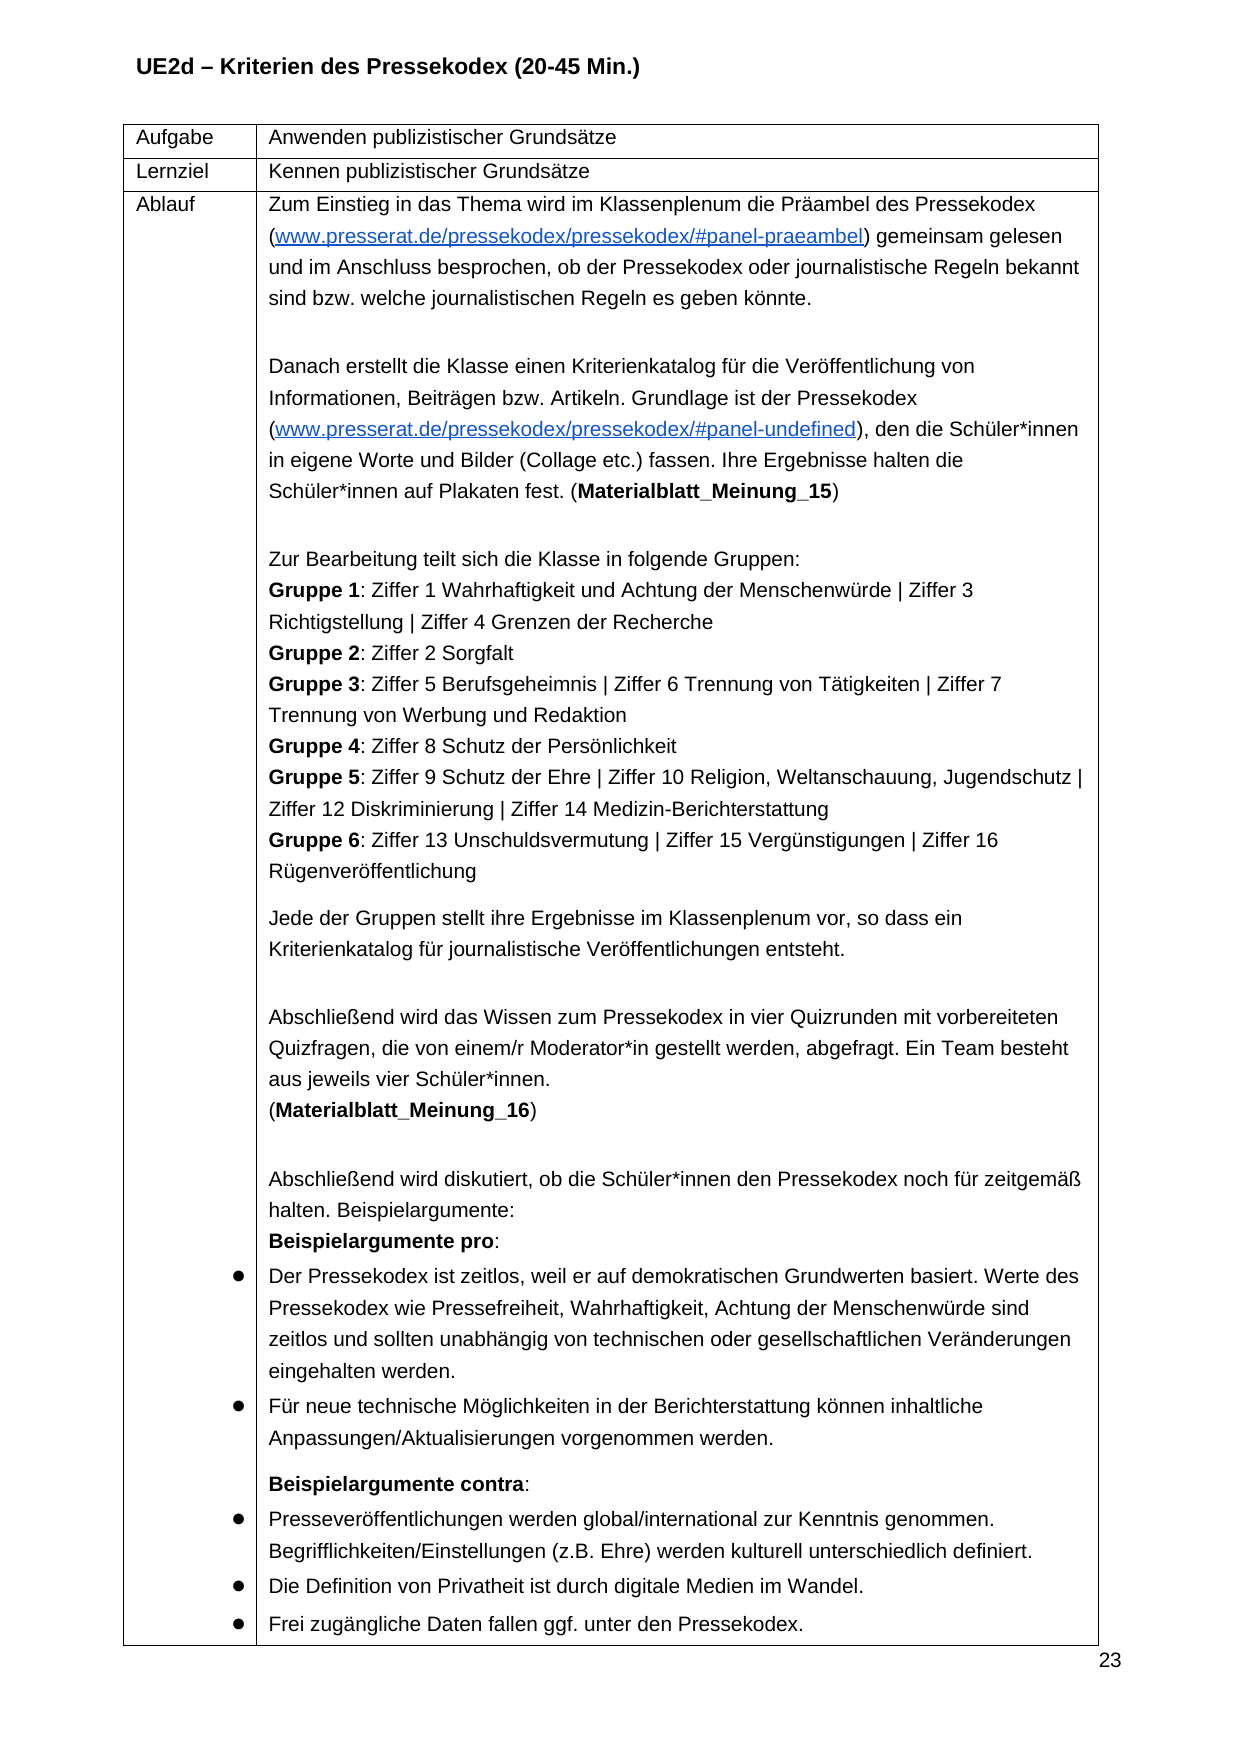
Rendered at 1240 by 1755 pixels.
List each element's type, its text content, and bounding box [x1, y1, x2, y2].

table_cell Lernziel [124, 159, 256, 191]
text UE2d – Kriterien des Pressekodex (20-45 Min.) [136, 53, 1121, 79]
table_cell Kennen publizistischer Grundsätze [257, 159, 1098, 191]
table_cell Zum Einstieg in das Thema wird im Klassenplenum die Präambel des Pressekodex (www.presserat.de/pressekodex/pressekodex/#panel-praeambel) gemeinsam gelesen und im Anschluss besprochen, ob der Pressekodex oder journalistische Regeln bekannt sind bzw. welche journalistischen Regeln es geben könnte. Danach erstellt die Klasse einen Kriterienkatalog für die Veröffentlichung von Informationen, Beiträgen bzw. Artikeln. Grundlage ist der Pressekodex (www.presserat.de/pressekodex/pressekodex/#panel-undefined), den die Schüler*innen in eigene Worte und Bilder (Collage etc.) fassen. Ihre Ergebnisse halten die Schüler*innen auf Plakaten fest. (Materialblatt_Meinung_15) Zur Bearbeitung teilt sich die Klasse in folgende Gruppen: Gruppe 1: Ziffer 1 Wahrhaftigkeit und Achtung der Menschenwürde | Ziffer 3 Richtigstellung | Ziffer 4 Grenzen der Recherche Gruppe 2: Ziffer 2 Sorgfalt Gruppe 3: Ziffer 5 Berufsgeheimnis | Ziffer 6 Trennung von Tätigkeiten | Ziffer 7 Trennung von Werbung und Redaktion Gruppe 4: Ziffer 8 Schutz der Persönlichkeit Gruppe 5: Ziffer 9 Schutz der Ehre | Ziffer 10 Religion, Weltanschauung, Jugendschutz | Ziffer 12 Diskriminierung | Ziffer 14 Medizin-Berichterstattung Gruppe 6: Ziffer 13 Unschuldsvermutung | Ziffer 15 Vergünstigungen | Ziffer 16 Rügenveröffentlichung Jede der Gruppen stellt ihre Ergebnisse im Klassenplenum vor, so dass ein Kriterienkatalog für journalistische Veröffentlichungen entsteht. Abschließend wird das Wissen zum Pressekodex in vier Quizrunden mit vorbereiteten Quizfragen, die von einem/r Moderator*in gestellt werden, abgefragt. Ein Team besteht aus jeweils vier Schüler*innen. (Materialblatt_Meinung_16) Abschließend wird diskutiert, ob die Schüler*innen den Pressekodex noch für zeitgemäß halten. Beispielargumente: Beispielargumente pro: Der Pressekodex ist zeitlos, weil er auf demokratischen Grundwerten basiert. Werte des Pressekodex wie Pressefreiheit, Wahrhaftigkeit, Achtung der Menschenwürde sind zeitlos und sollten unabhängig von technischen oder gesellschaftlichen Veränderungen eingehalten werden. Für neue technische Möglichkeiten in der Berichterstattung können inhaltliche Anpassungen/Aktualisierungen vorgenommen werden. Beispielargumente contra: Presseveröffentlichungen werden global/international zur Kenntnis genommen. Begrifflichkeiten/Einstellungen (z.B. Ehre) werden kulturell unterschiedlich definiert. Die Definition von Privatheit ist durch digitale Medien im Wandel. Frei zugängliche Daten fallen ggf. unter den Pressekodex. [257, 192, 1098, 1645]
table_header Aufgabe [124, 125, 256, 158]
table_header Anwenden publizistischer Grundsätze [257, 125, 1098, 158]
table_cell Ablauf [124, 192, 256, 1645]
